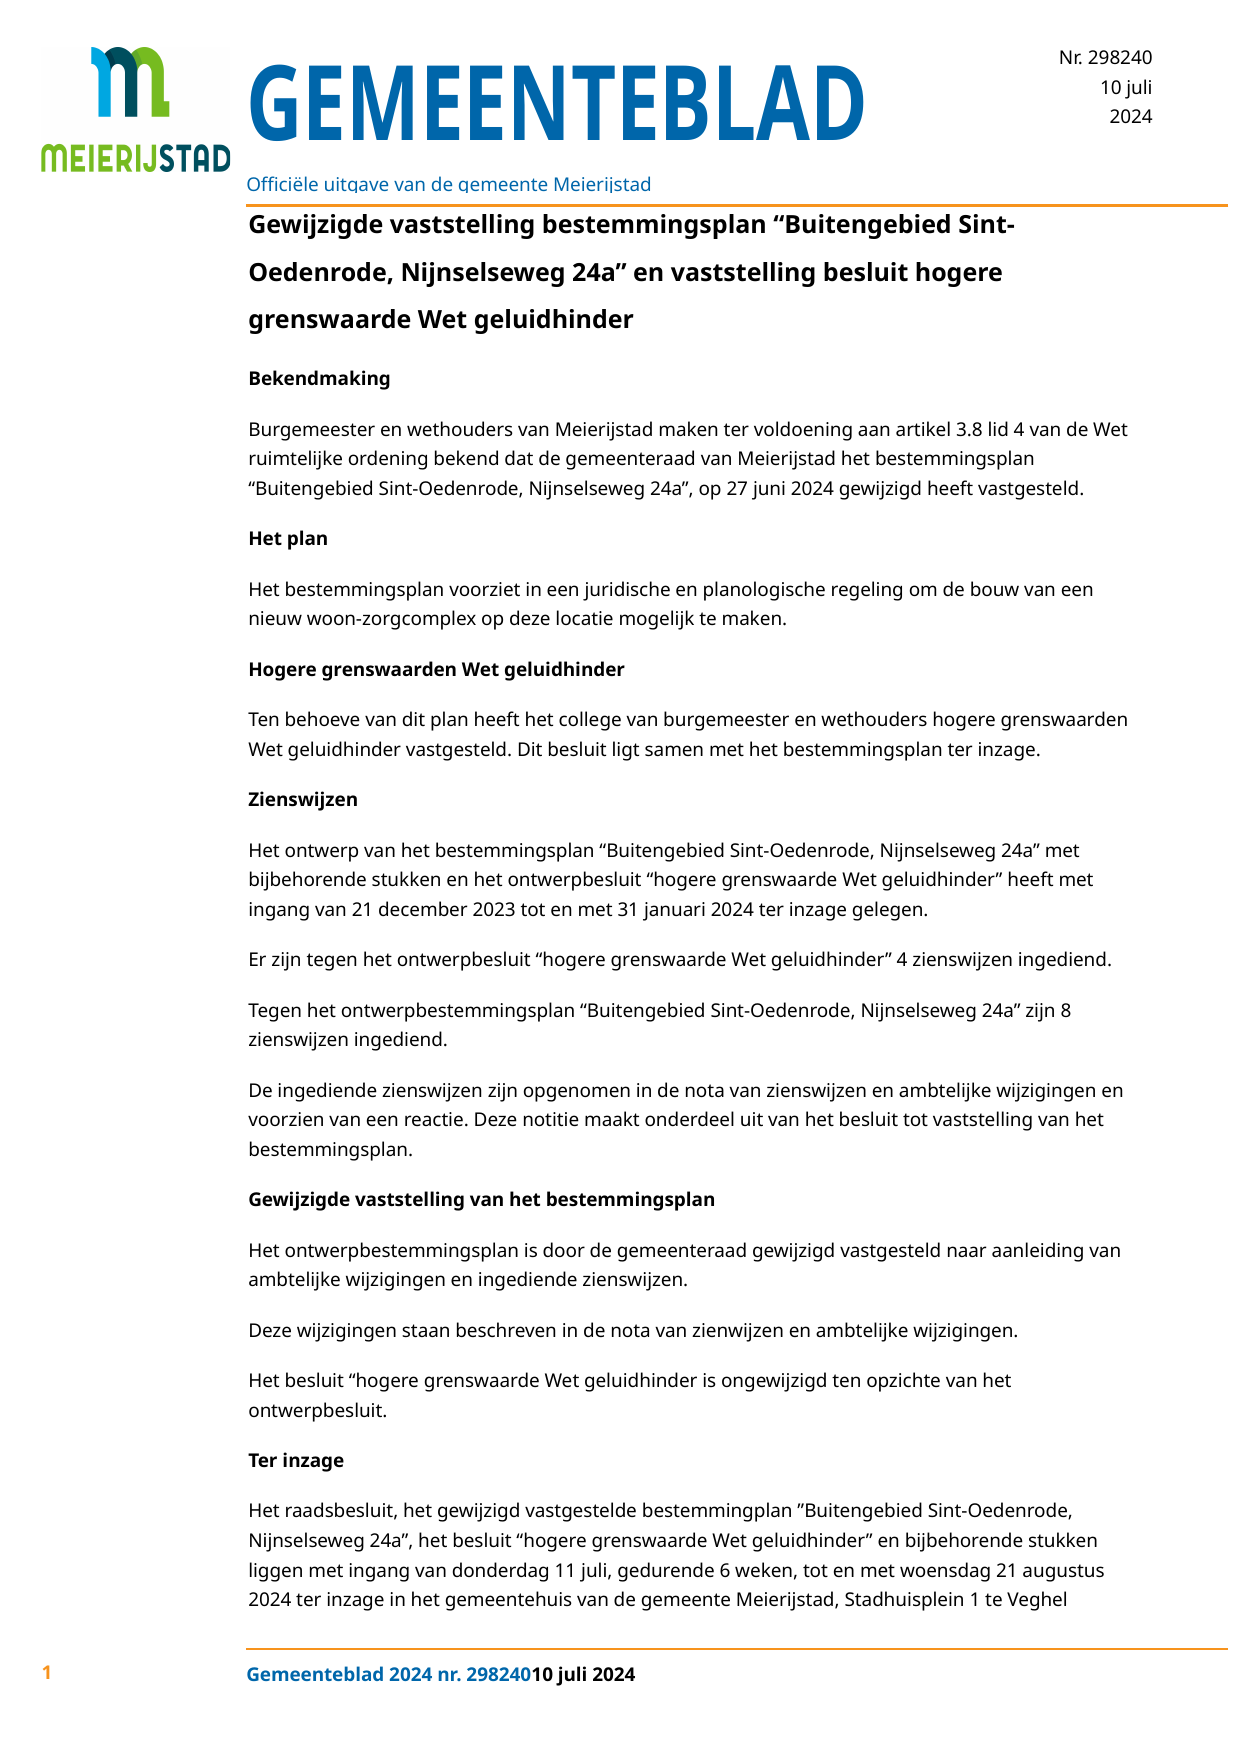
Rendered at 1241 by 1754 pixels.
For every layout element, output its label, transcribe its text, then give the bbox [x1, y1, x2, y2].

text Zienswijzen [248, 786, 1152, 812]
text Er zijn tegen het ontwerpbesluit “hogere grenswaarde Wet geluidhinder” 4 zienswijzen ingediend. [248, 946, 1152, 972]
text Burgemeester en wethouders van Meierijstad maken ter voldoening aan artikel 3.8 lid 4 van de Wet ruimtelijke ordening bekend dat de gemeenteraad van Meierijstad het bestemmingsplan “Buitengebied Sint-Oedenrode, Nijnselseweg 24a”, op 27 juni 2024 gewijzigd heeft vastgesteld. [248, 416, 1152, 501]
text Het ontwerp van het bestemmingsplan “Buitengebied Sint-Oedenrode, Nijnselseweg 24a” met bijbehorende stukken en het ontwerpbesluit “hogere grenswaarde Wet geluidhinder” heeft met ingang van 21 december 2023 tot en met 31 januari 2024 ter inzage gelegen. [248, 837, 1152, 922]
text Gewijzigde vaststelling van het bestemmingsplan [248, 1186, 1152, 1212]
picture [41, 47, 231, 172]
text Ten behoeve van dit plan heeft het college van burgemeester en wethouders hogere grenswaarden Wet geluidhinder vastgesteld. Dit besluit ligt samen met het bestemmingsplan ter inzage. [248, 706, 1152, 762]
text Ter inzage [248, 1447, 1152, 1473]
text De ingediende zienswijzen zijn opgenomen in de nota van zienswijzen en ambtelijke wijzigingen en voorzien van een reactie. Deze notitie maakt onderdeel uit van het besluit tot vaststelling van het bestemmingsplan. [248, 1077, 1152, 1162]
text Gewijzigde vaststelling bestemmingsplan “Buitengebied Sint-Oedenrode, Nijnselseweg 24a” en vaststelling besluit hogere grenswaarde Wet geluidhinder [248, 207, 1152, 336]
text Deze wijzigingen staan beschreven in de nota van zienwijzen en ambtelijke wijzigingen. [248, 1317, 1152, 1342]
text Bekendmaking [248, 366, 1152, 391]
text Hogere grenswaarden Wet geluidhinder [248, 656, 1152, 682]
text Het raadsbesluit, het gewijzigd vastgestelde bestemmingplan ”Buitengebied Sint-Oedenrode, Nijnselseweg 24a”, het besluit “hogere grenswaarde Wet geluidhinder” en bijbehorende stukken liggen met ingang van donderdag 11 juli, gedurende 6 weken, tot en met woensdag 21 augustus 2024 ter inzage in het gemeentehuis van de gemeente Meierijstad, Stadhuisplein 1 te Veghel [248, 1498, 1152, 1612]
text Het bestemmingsplan voorziet in een juridische en planologische regeling om de bouw van een nieuw woon-zorgcomplex op deze locatie mogelijk te maken. [248, 576, 1152, 631]
text Tegen het ontwerpbestemmingsplan “Buitengebied Sint-Oedenrode, Nijnselseweg 24a” zijn 8 zienswijzen ingediend. [248, 997, 1152, 1052]
text Het plan [248, 526, 1152, 551]
text Het ontwerpbestemmingsplan is door de gemeenteraad gewijzigd vastgesteld naar aanleiding van ambtelijke wijzigingen en ingediende zienswijzen. [248, 1237, 1152, 1292]
text Het besluit “hogere grenswaarde Wet geluidhinder is ongewijzigd ten opzichte van het ontwerpbesluit. [248, 1367, 1152, 1422]
